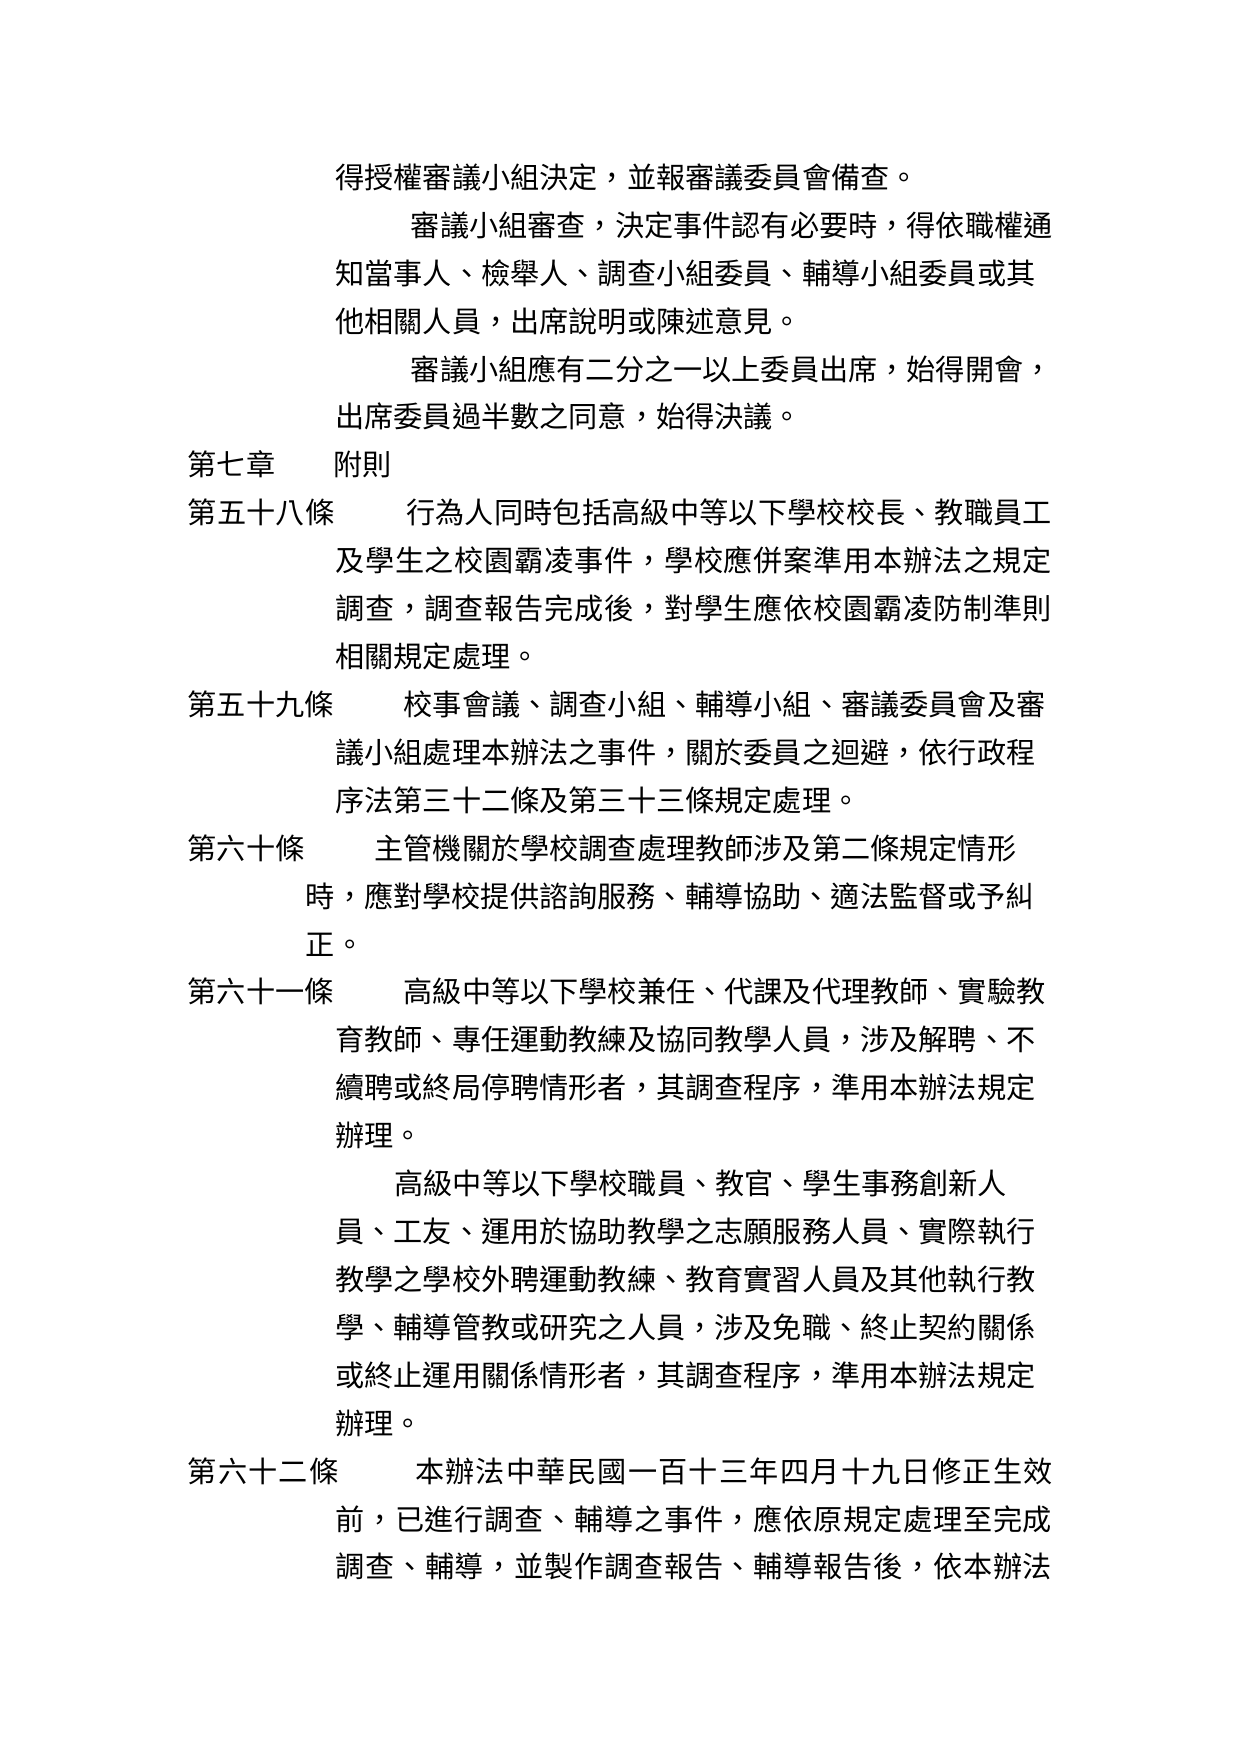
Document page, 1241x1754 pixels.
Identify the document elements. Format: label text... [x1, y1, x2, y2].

text 審議小組應有二分之一以上委員出席，始得開會，出席委員過半數之同意，始得決議。 [306, 342, 1053, 437]
text 審議小組審查，決定事件認有必要時，得依職權通知當事人、檢舉人、調查小組委員、輔導小組委員或其他相關人員，出席說明或陳述意見。 [306, 198, 1053, 342]
text 高級中等以下學校職員、教官、學生事務創新人員、工友、運用於協助教學之志願服務人員、實際執行教學之學校外聘運動教練、教育實習人員及其他執行教學、輔導管教或研究之人員，涉及免職、終止契約關係或終止運用關係情形者，其調查程序，準用本辦法規定辦理。 [335, 1156, 1053, 1444]
text 第五十九條 校事會議、調查小組、輔導小組、審議委員會及審議小組處理本辦法之事件，關於委員之迴避，依行政程序法第三十二條及第三十三條規定處理。 [187, 677, 1053, 821]
text 第六十一條 高級中等以下學校兼任、代課及代理教師、實驗教育教師、專任運動教練及協同教學人員，涉及解聘、不續聘或終局停聘情形者，其調查程序，準用本辦法規定辦理。 [187, 964, 1053, 1156]
text 第六十二條 本辦法中華民國一百十三年四月十九日修正生效前，已進行調查、輔導之事件，應依原規定處理至完成調查、輔導，並製作調查報告、輔導報告後，依本辦法 [187, 1444, 1053, 1587]
text 第六十條 主管機關於學校調查處理教師涉及第二條規定情形時，應對學校提供諮詢服務、輔導協助、適法監督或予糾正。 [187, 821, 1053, 964]
text 得授權審議小組決定，並報審議委員會備查。 [335, 150, 1053, 198]
text 第五十八條 行為人同時包括高級中等以下學校校長、教職員工及學生之校園霸凌事件，學校應併案準用本辦法之規定調查，調查報告完成後，對學生應依校園霸凌防制準則相關規定處理。 [187, 485, 1053, 677]
text 第七章 附則 [187, 437, 1053, 485]
